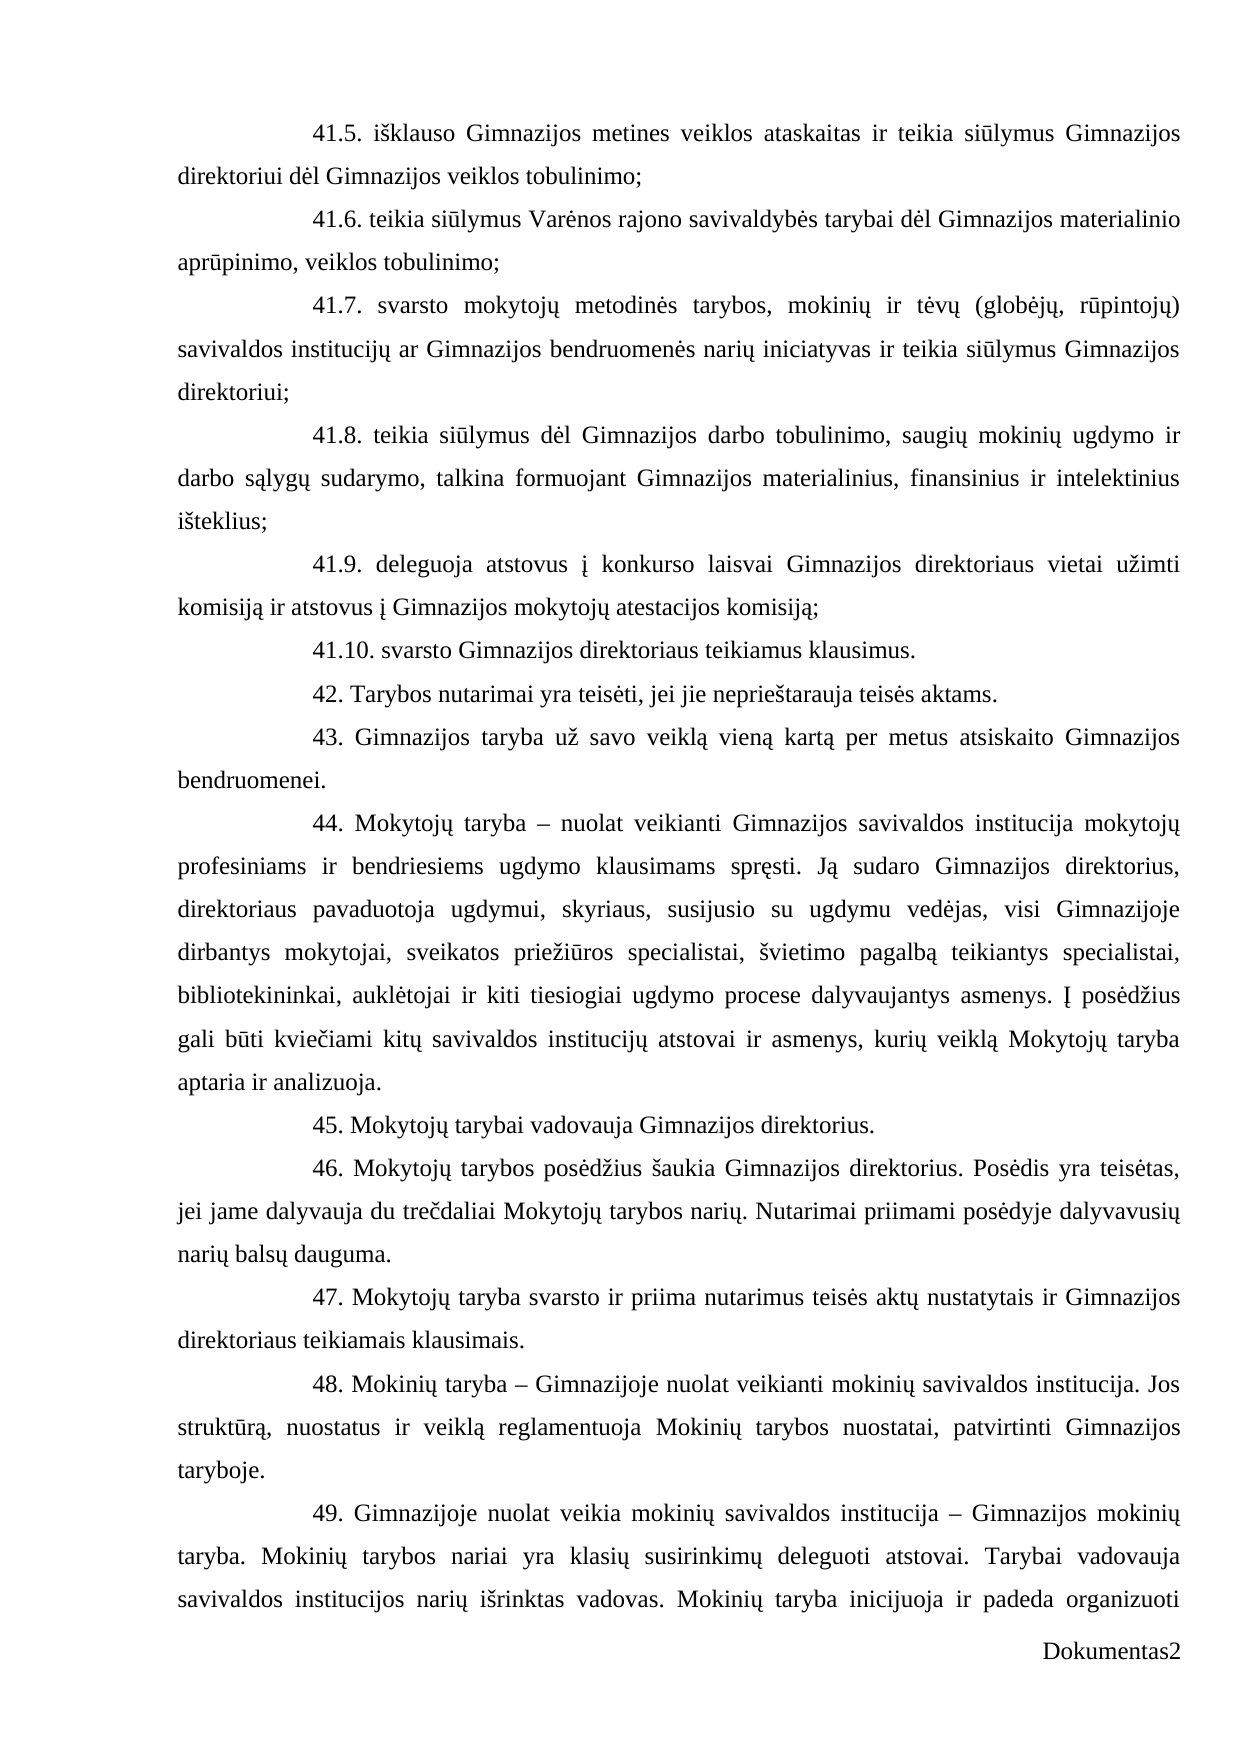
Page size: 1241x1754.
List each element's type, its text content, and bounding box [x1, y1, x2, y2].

text 46. Mokytojų tarybos posėdžius šaukia Gimnazijos direktorius. Posėdis yra teisėtas, jei jame dalyvauja du trečdaliai Mokytojų tarybos narių. Nutarimai priimami posėdyje dalyvavusių narių balsų dauguma. [177, 1153, 1181, 1268]
text 41.7. svarsto mokytojų metodinės tarybos, mokinių ir tėvų (globėjų, rūpintojų) savivaldos institucijų ar Gimnazijos bendruomenės narių iniciatyvas ir teikia siūlymus Gimnazijos direktoriui; [177, 291, 1181, 406]
text 47. Mokytojų taryba svarsto ir priima nutarimus teisės aktų nustatytais ir Gimnazijos direktoriaus teikiamais klausimais. [177, 1282, 1181, 1354]
text 45. Mokytojų tarybai vadovauja Gimnazijos direktorius. [177, 1110, 1181, 1139]
text 41.5. išklauso Gimnazijos metines veiklos ataskaitas ir teikia siūlymus Gimnazijos direktoriui dėl Gimnazijos veiklos tobulinimo; [177, 118, 1181, 190]
text 41.8. teikia siūlymus dėl Gimnazijos darbo tobulinimo, saugių mokinių ugdymo ir darbo sąlygų sudarymo, talkina formuojant Gimnazijos materialinius, finansinius ir intelektinius išteklius; [177, 420, 1181, 535]
text 49. Gimnazijoje nuolat veikia mokinių savivaldos institucija – Gimnazijos mokinių taryba. Mokinių tarybos nariai yra klasių susirinkimų deleguoti atstovai. Tarybai vadovauja savivaldos institucijos narių išrinktas vadovas. Mokinių taryba inicijuoja ir padeda organizuoti [177, 1498, 1181, 1613]
text 41.6. teikia siūlymus Varėnos rajono savivaldybės tarybai dėl Gimnazijos materialinio aprūpinimo, veiklos tobulinimo; [177, 204, 1181, 276]
text 42. Tarybos nutarimai yra teisėti, jei jie neprieštarauja teisės aktams. [177, 679, 1181, 707]
text 43. Gimnazijos taryba už savo veiklą vieną kartą per metus atsiskaito Gimnazijos bendruomenei. [177, 722, 1181, 794]
text 41.10. svarsto Gimnazijos direktoriaus teikiamus klausimus. [177, 636, 1181, 664]
text 41.9. deleguoja atstovus į konkurso laisvai Gimnazijos direktoriaus vietai užimti komisiją ir atstovus į Gimnazijos mokytojų atestacijos komisiją; [177, 549, 1181, 621]
text 48. Mokinių taryba – Gimnazijoje nuolat veikianti mokinių savivaldos institucija. Jos struktūrą, nuostatus ir veiklą reglamentuoja Mokinių tarybos nuostatai, patvirtinti Gimnazijos taryboje. [177, 1369, 1181, 1484]
text 44. Mokytojų taryba – nuolat veikianti Gimnazijos savivaldos institucija mokytojų profesiniams ir bendriesiems ugdymo klausimams spręsti. Ją sudaro Gimnazijos direktorius, direktoriaus pavaduotoja ugdymui, skyriaus, susijusio su ugdymu vedėjas, visi Gimnazijoje dirbantys mokytojai, sveikatos priežiūros specialistai, švietimo pagalbą teikiantys specialistai, bibliotekininkai, auklėtojai ir kiti tiesiogiai ugdymo procese dalyvaujantys asmenys. Į posėdžius gali būti kviečiami kitų savivaldos institucijų atstovai ir asmenys, kurių veiklą Mokytojų taryba aptaria ir analizuoja. [177, 808, 1181, 1096]
